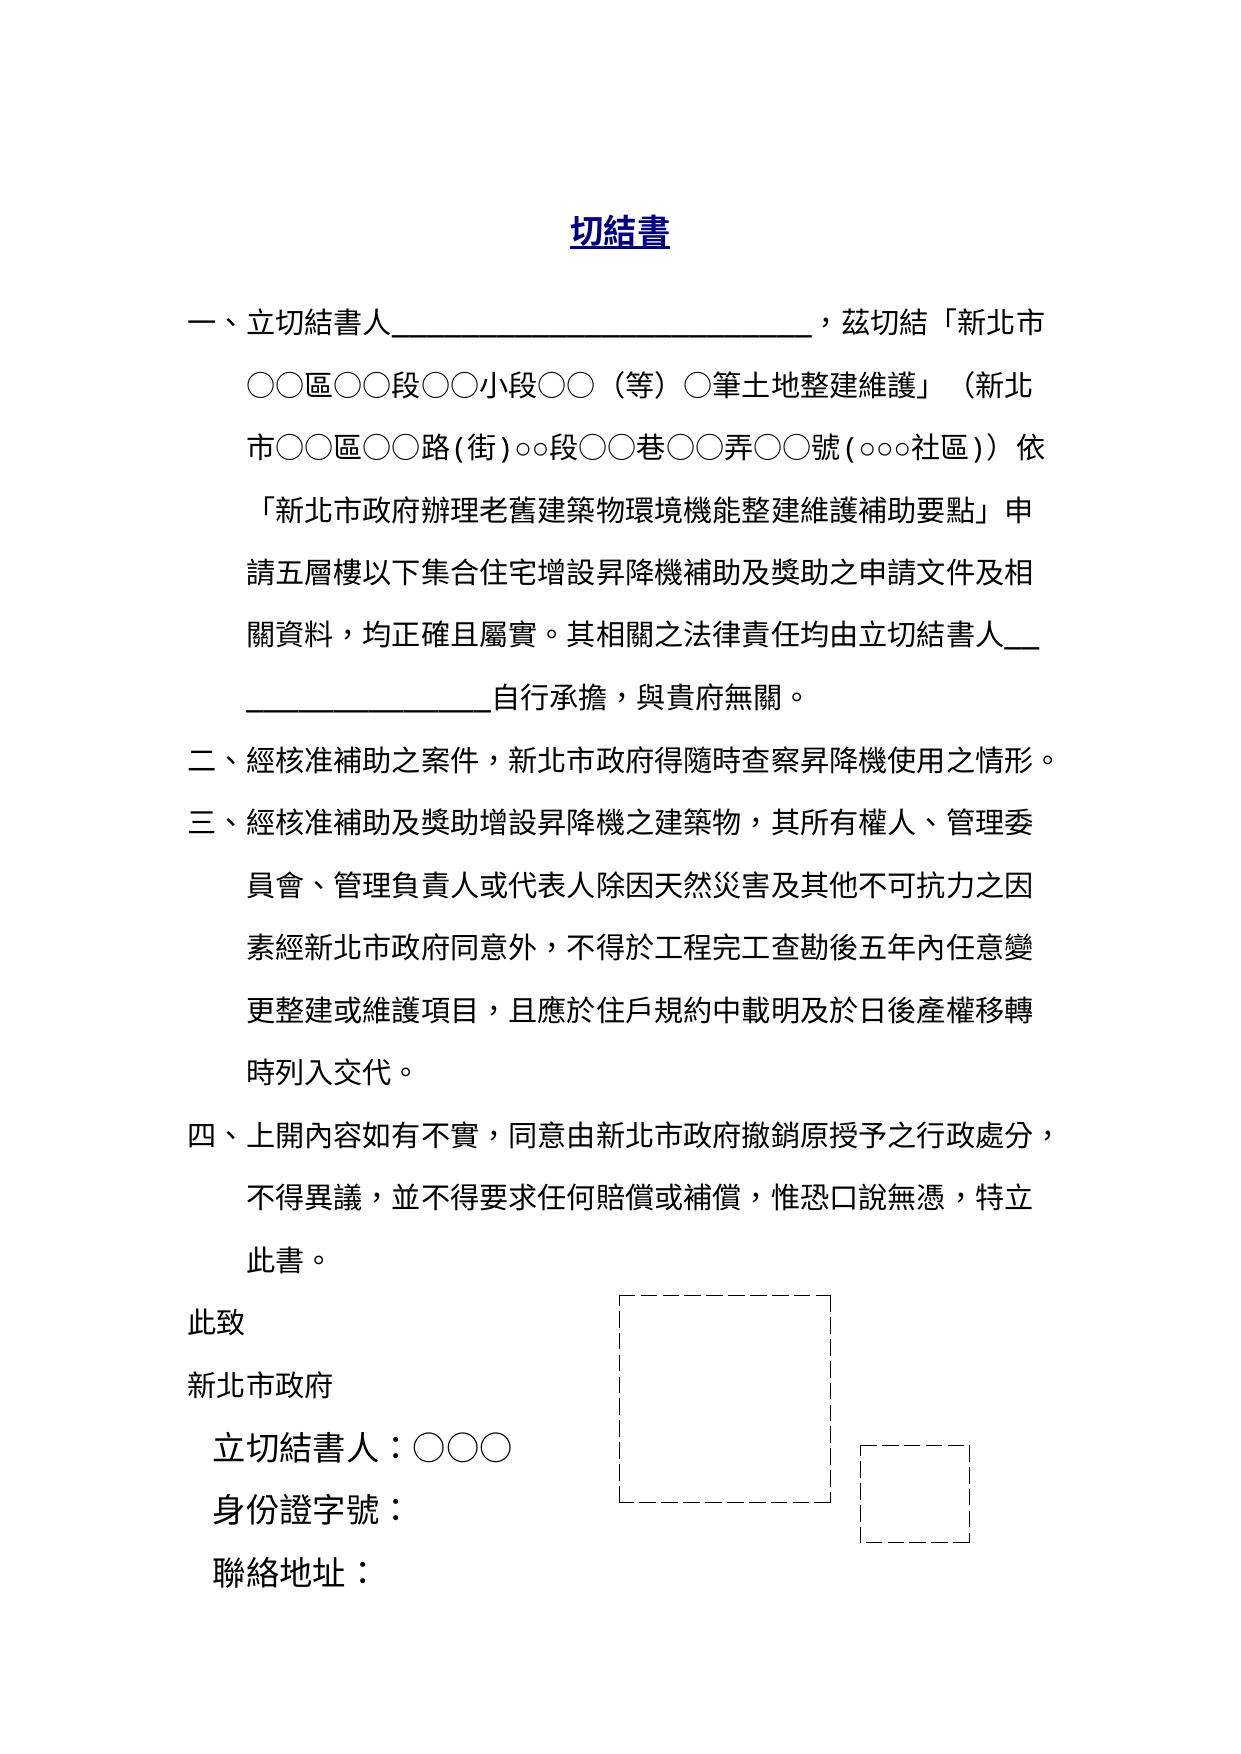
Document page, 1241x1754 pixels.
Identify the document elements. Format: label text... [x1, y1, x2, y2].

text 四、上開內容如有不實，同意由新北市政府撤銷原授予之行政處分，不得異議，並不得要求任何賠償或補償，惟恐口說無憑，特立此書。 [187, 1092, 1053, 1279]
text 新北市政府 [187, 1342, 619, 1404]
text [831, 1342, 1053, 1404]
text 三、經核准補助及獎助增設昇降機之建築物，其所有權人、管理委員會、管理負責人或代表人除因天然災害及其他不可抗力之因素經新北市政府同意外，不得於工程完工查勘後五年內任意變更整建或維護項目，且應於住戶規約中載明及於日後產權移轉時列入交代。 [187, 779, 1053, 1092]
text [831, 1404, 1028, 1543]
text 聯絡地址： [212, 1529, 1028, 1592]
text [970, 1467, 1028, 1529]
text 此致 [187, 1279, 1053, 1503]
text 申請人印 [635, 1381, 815, 1417]
text 身份證字號： [212, 1467, 860, 1529]
text 二、經核准補助之案件，新北市政府得隨時查察昇降機使用之情形。 [187, 717, 1053, 779]
text 立切結書人：○○○ [212, 1404, 619, 1467]
text 一、立切結書人________________________，茲切結「新北市○○區○○段○○小段○○（等）○筆土地整建維護」（新北市○○區○○路(街)○○段○○巷○○弄○○號(○○○社區)）依「新北市政府辦理老舊建築物環境機能整建維護補助要點」申請五層樓以下集合住宅增設昇降機補助及獎助之申請文件及相關資料，均正確且屬實。其相關之法律責任均由立切結書人________________自行承擔，與貴府無關。 [187, 279, 1053, 717]
text 代表人印 [876, 1481, 954, 1508]
text 切結書 [187, 187, 1053, 250]
